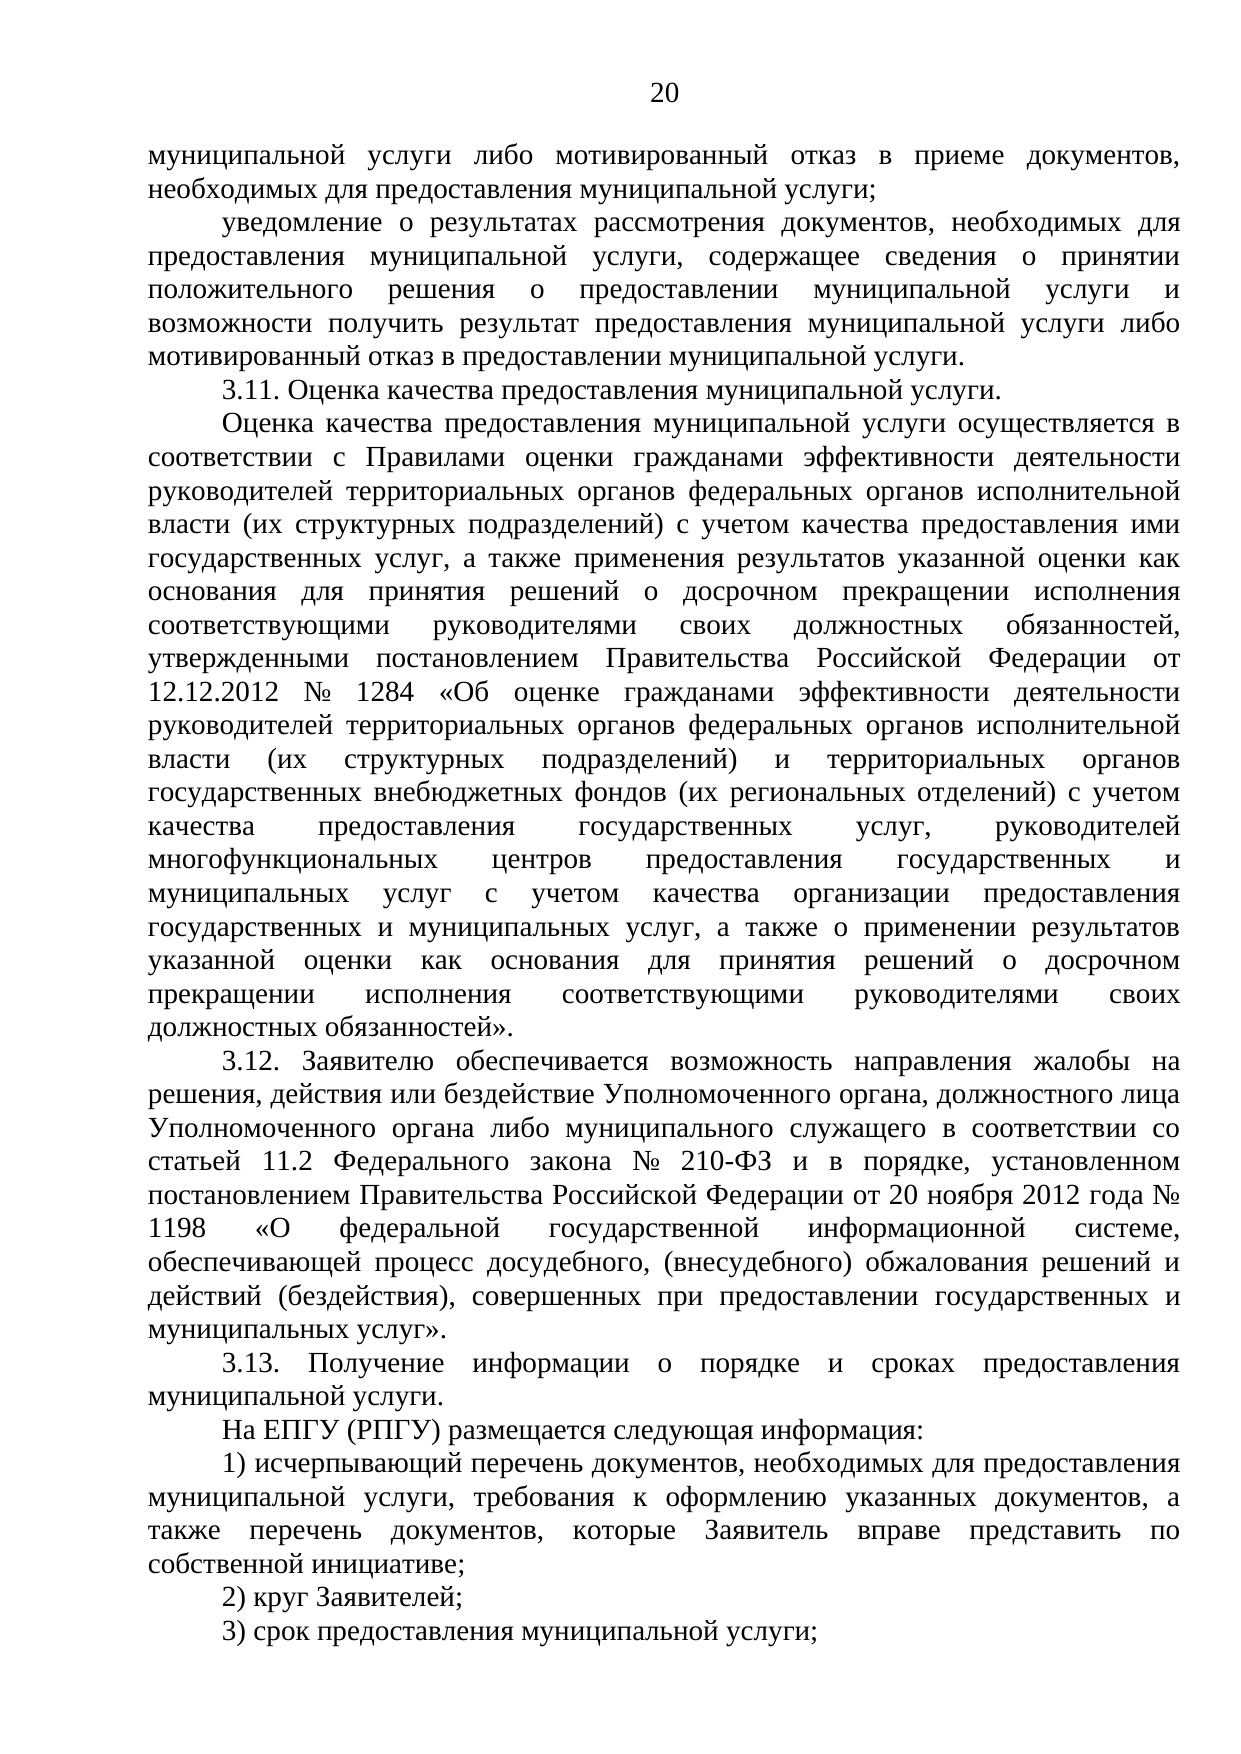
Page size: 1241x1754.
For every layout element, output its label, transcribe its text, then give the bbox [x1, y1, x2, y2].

text 2) круг Заявителей; [148, 1579, 1181, 1613]
text уведомление о результатах рассмотрения документов, необходимых для предоставления муниципальной услуги, содержащее сведения о принятии положительного решения о предоставлении муниципальной услуги и возможности получить результат предоставления муниципальной услуги либо мотивированный отказ в предоставлении муниципальной услуги. [148, 204, 1181, 372]
text Оценка качества предоставления муниципальной услуги осуществляется в соответствии с Правилами оценки гражданами эффективности деятельности руководителей территориальных органов федеральных органов исполнительной власти (их структурных подразделений) с учетом качества предоставления ими государственных услуг, а также применения результатов указанной оценки как основания для принятия решений о досрочном прекращении исполнения соответствующими руководителями своих должностных обязанностей, утвержденными постановлением Правительства Российской Федерации от 12.12.2012 № 1284 «Об оценке гражданами эффективности деятельности руководителей территориальных органов федеральных органов исполнительной власти (их структурных подразделений) и территориальных органов государственных внебюджетных фондов (их региональных отделений) с учетом качества предоставления государственных услуг, руководителей многофункциональных центров предоставления государственных и муниципальных услуг с учетом качества организации предоставления государственных и муниципальных услуг, а также о применении результатов указанной оценки как основания для принятия решений о досрочном прекращении исполнения соответствующими руководителями своих должностных обязанностей». [148, 406, 1181, 1043]
text 1) исчерпывающий перечень документов, необходимых для предоставления муниципальной услуги, требования к оформлению указанных документов, а также перечень документов, которые Заявитель вправе представить по собственной инициативе; [148, 1445, 1181, 1579]
text 3) срок предоставления муниципальной услуги; [148, 1613, 1181, 1647]
text 3.13. Получение информации о порядке и сроках предоставления муниципальной услуги. [148, 1345, 1181, 1412]
text 3.11. Оценка качества предоставления муниципальной услуги. [148, 372, 1181, 406]
text 3.12. Заявителю обеспечивается возможность направления жалобы на решения, действия или бездействие Уполномоченного органа, должностного лица Уполномоченного органа либо муниципального служащего в соответствии со статьей 11.2 Федерального закона № 210-ФЗ и в порядке, установленном постановлением Правительства Российской Федерации от 20 ноября 2012 года № 1198 «О федеральной государственной информационной системе, обеспечивающей процесс досудебного, (внесудебного) обжалования решений и действий (бездействия), совершенных при предоставлении государственных и муниципальных услуг». [148, 1043, 1181, 1345]
text На ЕПГУ (РПГУ) размещается следующая информация: [148, 1412, 1181, 1445]
text муниципальной услуги либо мотивированный отказ в приеме документов, необходимых для предоставления муниципальной услуги; [148, 137, 1181, 204]
